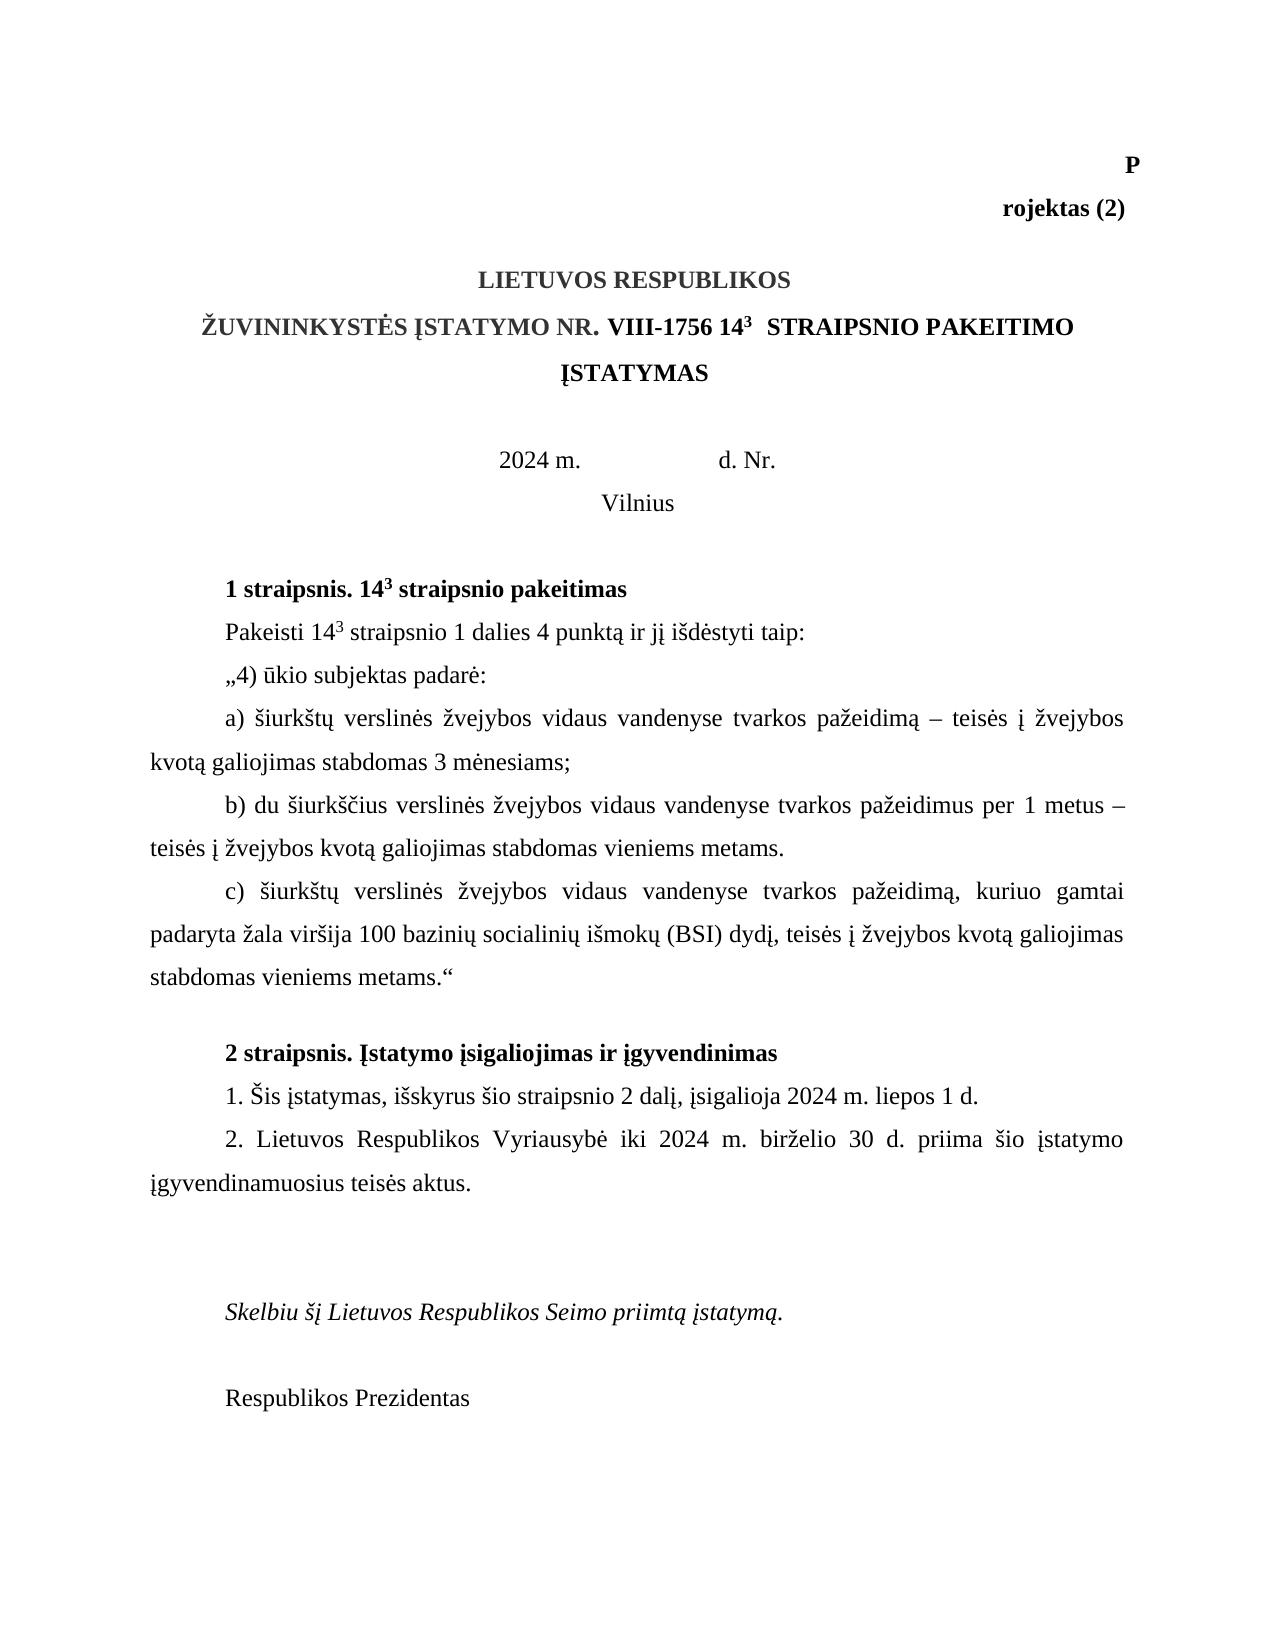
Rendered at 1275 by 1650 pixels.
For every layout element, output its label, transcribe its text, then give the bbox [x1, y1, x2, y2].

text Vilnius [150, 488, 1125, 517]
text Lietuvos Respublikos [150, 265, 1125, 294]
text 2 straipsnis. Įstatymo įsigaliojimas ir įgyvendinimas [150, 1038, 1125, 1067]
text „4) ūkio subjektas padarė: [150, 660, 1125, 689]
text 1. Šis įstatymas, išskyrus šio straipsnio 2 dalį, įsigalioja 2024 m. liepos 1 d. [150, 1081, 1125, 1110]
text Respublikos Prezidentas [150, 1383, 1125, 1412]
text 2024 m. d. Nr. [150, 445, 1125, 473]
text ĮSTATYMAS [150, 358, 1125, 387]
text žuvininkystės įstatymO NR. VIII-1756 143 STRAIPSNIO PAKEITIMO [150, 308, 1125, 342]
text 2. Lietuvos Respublikos Vyriausybė iki 2024 m. birželio 30 d. priima šio įstatymo įgyvendinamuosius teisės aktus. [150, 1124, 1125, 1196]
text a) šiurkštų verslinės žvejybos vidaus vandenyse tvarkos pažeidimą – teisės į žvejybos kvotą galiojimas stabdomas 3 mėnesiams; [150, 703, 1125, 775]
text b) du šiurkščius verslinės žvejybos vidaus vandenyse tvarkos pažeidimus per 1 metus – teisės į žvejybos kvotą galiojimas stabdomas vieniems metams. [150, 790, 1125, 862]
text Skelbiu šį Lietuvos Respublikos Seimo priimtą įstatymą. [150, 1297, 1125, 1326]
text 1 straipsnis. 143 straipsnio pakeitimas [150, 574, 1125, 603]
text Pakeisti 143 straipsnio 1 dalies 4 punktą ir jį išdėstyti taip: [150, 617, 1125, 646]
text c) šiurkštų verslinės žvejybos vidaus vandenyse tvarkos pažeidimą, kuriuo gamtai padaryta žala viršija 100 bazinių socialinių išmokų (BSI) dydį, teisės į žvejybos kvotą galiojimas stabdomas vieniems metams.“ [150, 876, 1125, 991]
text Projektas (2) [150, 150, 1125, 222]
